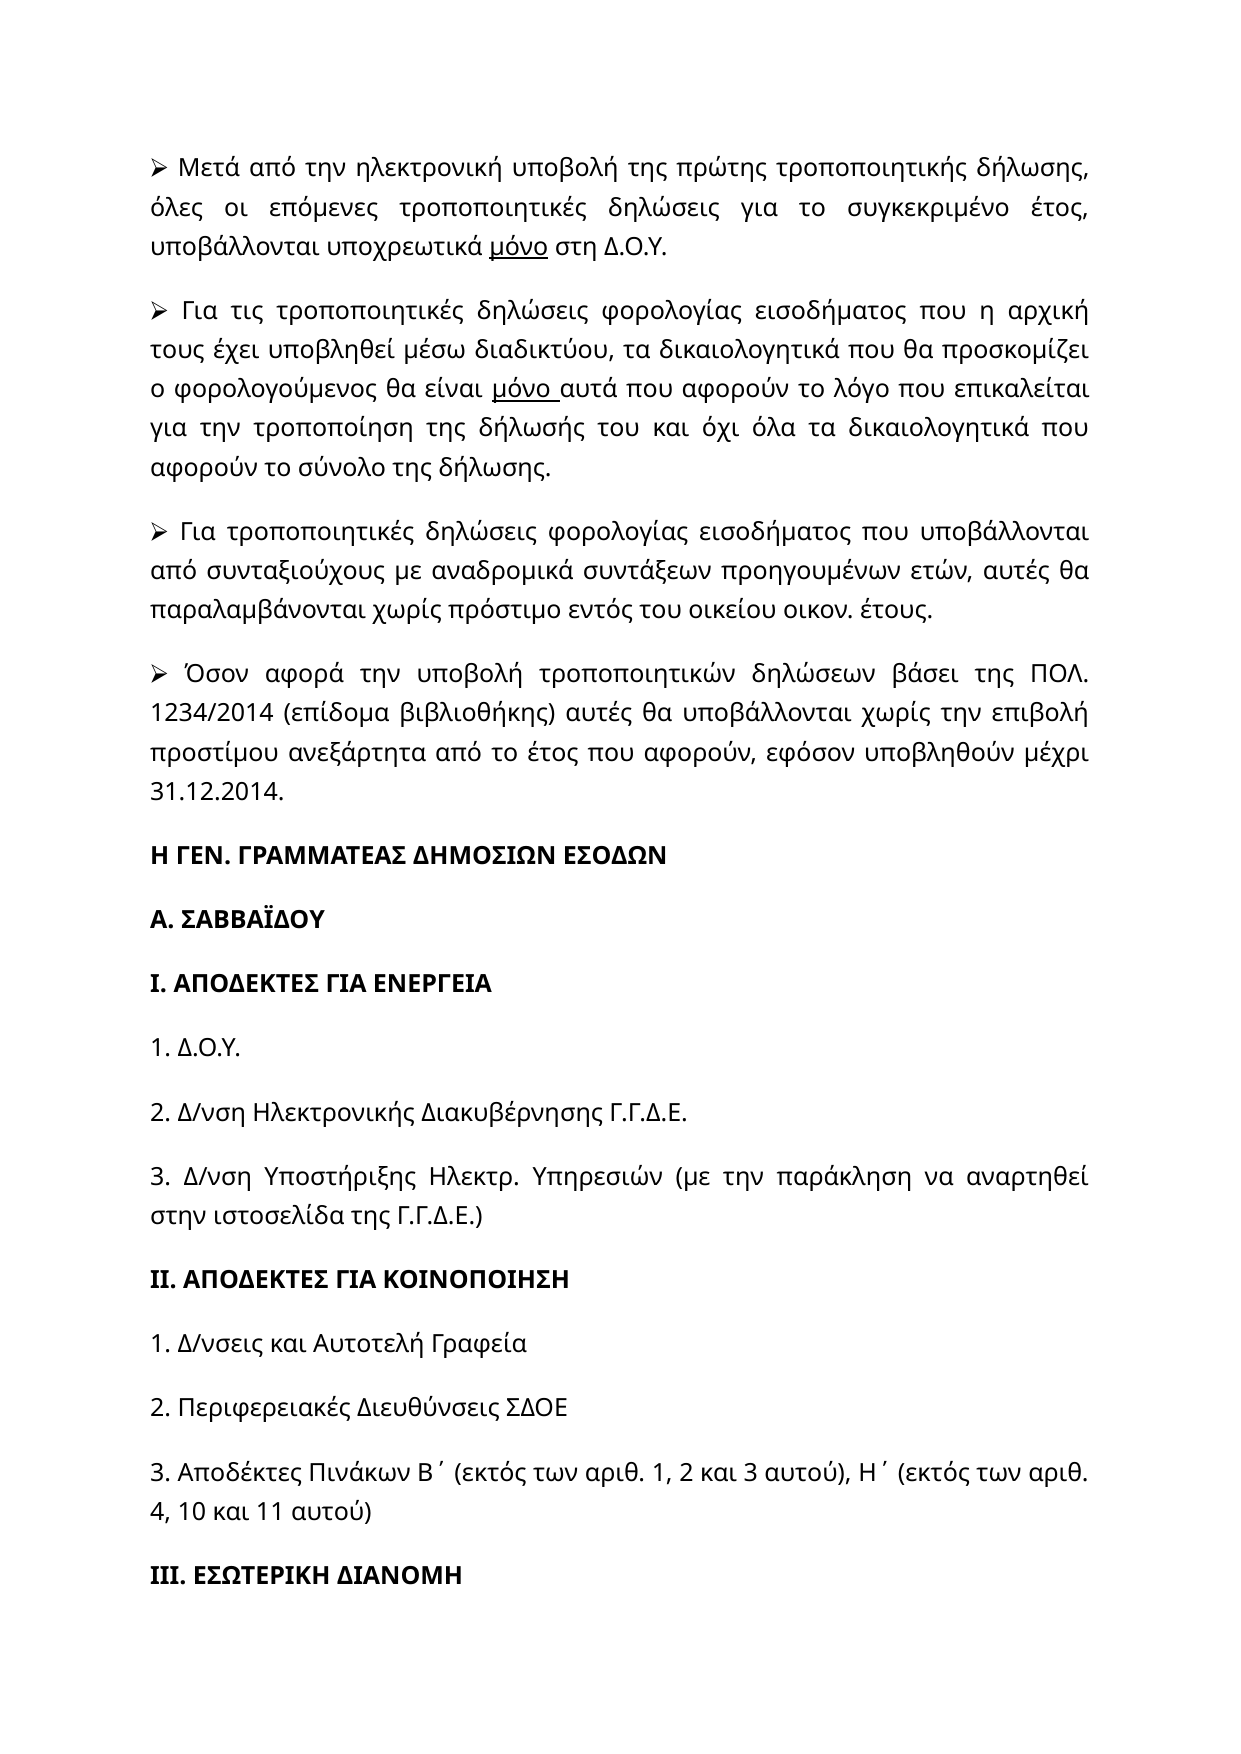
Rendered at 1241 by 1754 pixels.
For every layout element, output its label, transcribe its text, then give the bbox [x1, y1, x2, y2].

text 2. Δ/νση Ηλεκτρονικής Διακυβέρνησης Γ.Γ.Δ.Ε. [150, 1094, 1090, 1128]
text 1. Δ/νσεις και Αυτοτελή Γραφεία [150, 1326, 1090, 1360]
text Ι. ΑΠΟΔΕΚΤΕΣ ΓΙΑ ΕΝΕΡΓΕΙΑ [150, 966, 1090, 1000]
text ΙΙΙ. ΕΣΩΤΕΡΙΚΗ ΔΙΑΝΟΜΗ [150, 1557, 1090, 1592]
text ΙΙ. ΑΠΟΔΕΚΤΕΣ ΓΙΑ ΚΟΙΝΟΠΟΙΗΣΗ [150, 1262, 1090, 1296]
text ⮚ Όσον αφορά την υποβολή τροποποιητικών δηλώσεων βάσει της ΠΟΛ. 1234/2014 (επίδομα βιβλιοθήκης) αυτές θα υποβάλλονται χωρίς την επιβολή προστίμου ανεξάρτητα από το έτος που αφορούν, εφόσον υποβληθούν μέχρι 31.12.2014. [150, 656, 1090, 807]
text ⮚ Για τροποποιητικές δηλώσεις φορολογίας εισοδήματος που υποβάλλονται από συνταξιούχους με αναδρομικά συντάξεων προηγουμένων ετών, αυτές θα παραλαμβάνονται χωρίς πρόστιμο εντός του οικείου οικον. έτους. [150, 513, 1090, 626]
text Α. ΣΑΒΒΑΪΔΟΥ [150, 902, 1090, 936]
text Η ΓΕΝ. ΓΡΑΜΜΑΤΕΑΣ ΔΗΜΟΣΙΩΝ ΕΣΟΔΩΝ [150, 837, 1090, 872]
text 3. Αποδέκτες Πινάκων Β΄ (εκτός των αριθ. 1, 2 και 3 αυτού), Η΄ (εκτός των αριθ. 4, 10 και 11 αυτού) [150, 1454, 1090, 1527]
text ⮚ Για τις τροποποιητικές δηλώσεις φορολογίας εισοδήματος που η αρχική τους έχει υποβληθεί μέσω διαδικτύου, τα δικαιολογητικά που θα προσκομίζει ο φορολογούμενος θα είναι μόνο αυτά που αφορούν το λόγο που επικαλείται για την τροποποίηση της δήλωσής του και όχι όλα τα δικαιολογητικά που αφορούν το σύνολο της δήλωσης. [150, 292, 1090, 483]
text ⮚ Μετά από την ηλεκτρονική υποβολή της πρώτης τροποποιητικής δήλωσης, όλες οι επόμενες τροποποιητικές δηλώσεις για το συγκεκριμένο έτος, υποβάλλονται υποχρεωτικά μόνο στη Δ.Ο.Υ. [150, 150, 1090, 262]
text 2. Περιφερειακές Διευθύνσεις ΣΔΟΕ [150, 1390, 1090, 1424]
text 3. Δ/νση Υποστήριξης Ηλεκτρ. Υπηρεσιών (με την παράκληση να αναρτηθεί στην ιστοσελίδα της Γ.Γ.Δ.Ε.) [150, 1158, 1090, 1232]
text 1. Δ.Ο.Υ. [150, 1030, 1090, 1064]
